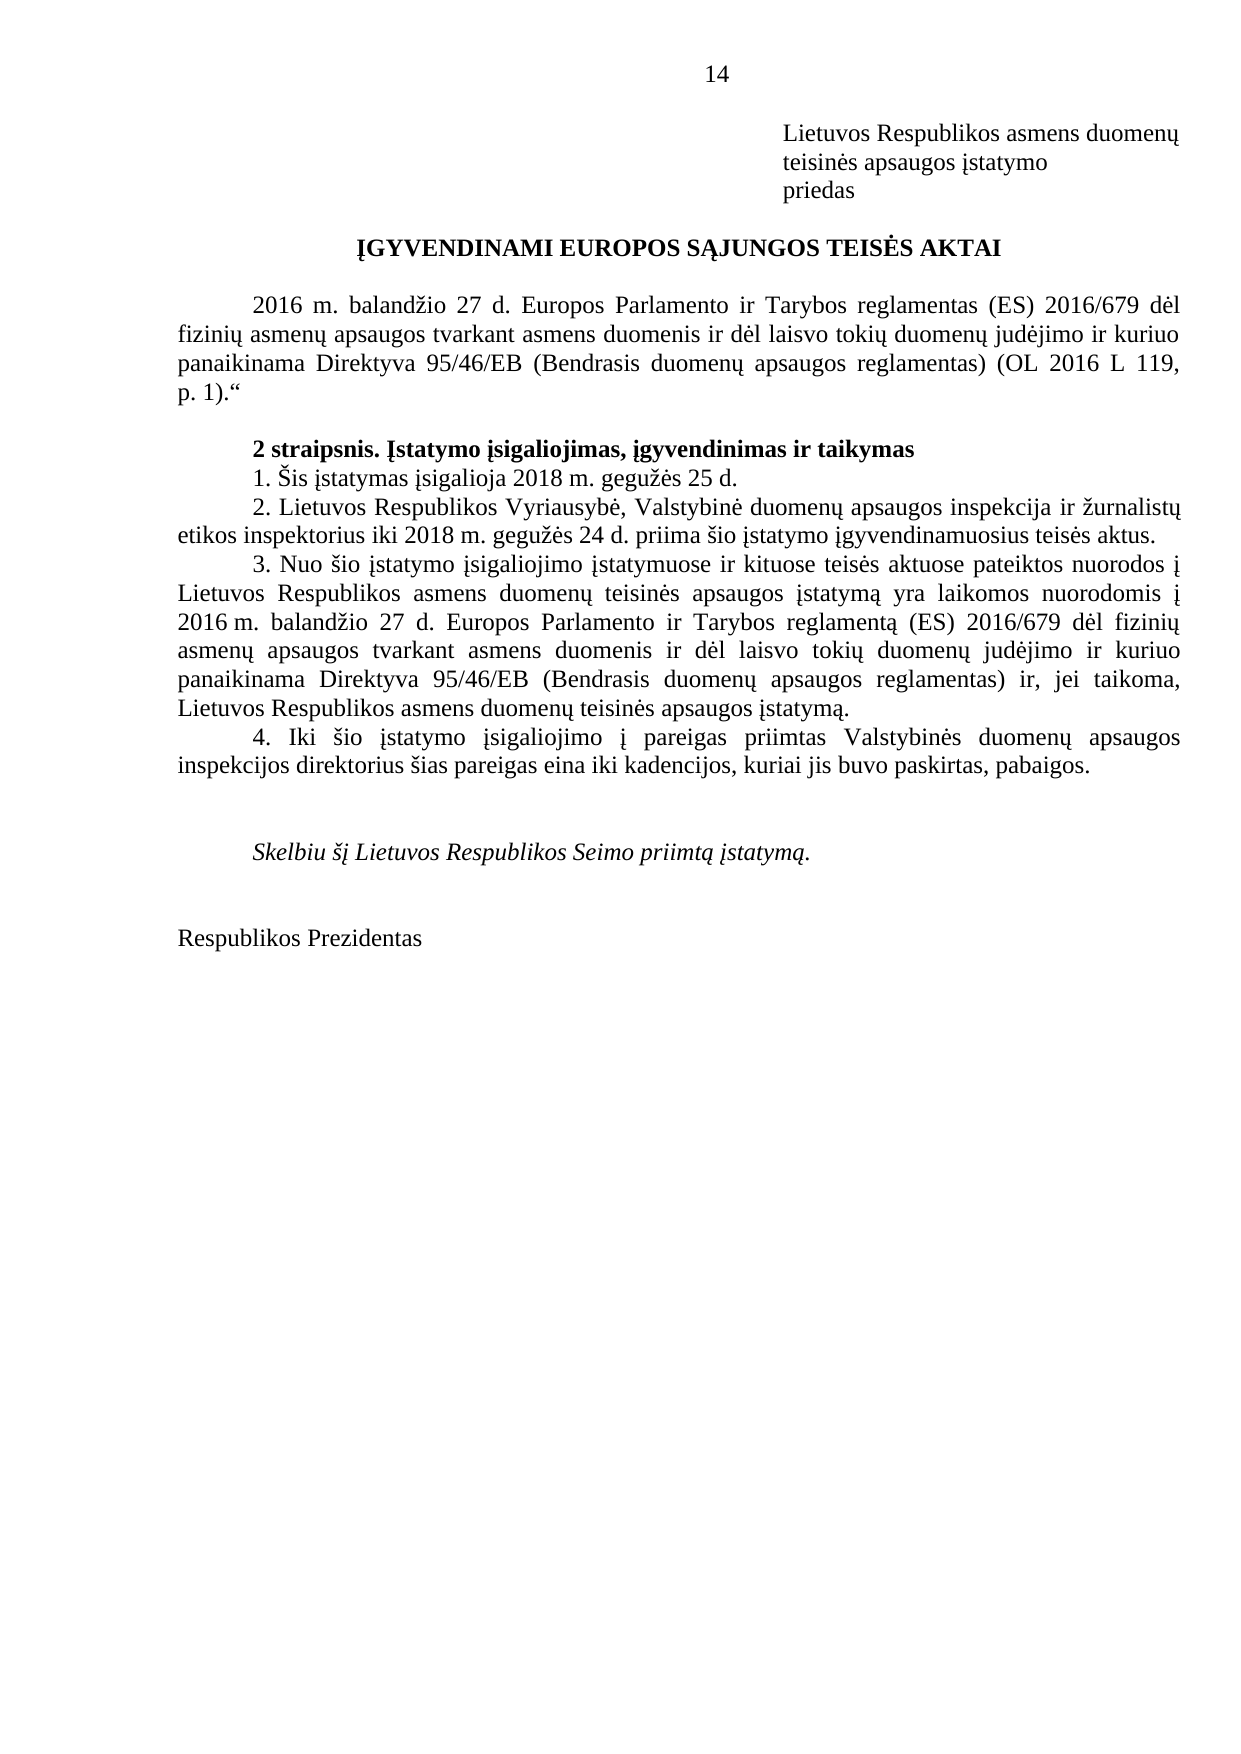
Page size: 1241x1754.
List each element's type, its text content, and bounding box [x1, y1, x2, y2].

text 3. Nuo šio įstatymo įsigaliojimo įstatymuose ir kituose teisės aktuose pateiktos nuorodos į Lietuvos Respublikos asmens duomenų teisinės apsaugos įstatymą yra laikomos nuorodomis į 2016 m. balandžio 27 d. Europos Parlamento ir Tarybos reglamentą (ES) 2016/679 dėl fizinių asmenų apsaugos tvarkant asmens duomenis ir dėl laisvo tokių duomenų judėjimo ir kuriuo panaikinama Direktyva 95/46/EB (Bendrasis duomenų apsaugos reglamentas) ir, jei taikoma, Lietuvos Respublikos asmens duomenų teisinės apsaugos įstatymą. [177, 549, 1181, 722]
text 1. Šis įstatymas įsigalioja 2018 m. gegužės 25 d. [177, 463, 1181, 492]
text Skelbiu šį Lietuvos Respublikos Seimo priimtą įstatymą. [177, 837, 1181, 866]
text Lietuvos Respublikos asmens duomenų [783, 118, 1181, 147]
text 2. Lietuvos Respublikos Vyriausybė, Valstybinė duomenų apsaugos inspekcija ir žurnalistų etikos inspektorius iki 2018 m. gegužės 24 d. priima šio įstatymo įgyvendinamuosius teisės aktus. [177, 492, 1181, 549]
text ĮGYVENDINAMI EUROPOS SĄJUNGOS TEISĖS AKTAI [177, 233, 1181, 262]
text teisinės apsaugos įstatymo [783, 147, 1181, 176]
text Respublikos Prezidentas [177, 923, 1181, 952]
text 2016 m. balandžio 27 d. Europos Parlamento ir Tarybos reglamentas (ES) 2016/679 dėl fizinių asmenų apsaugos tvarkant asmens duomenis ir dėl laisvo tokių duomenų judėjimo ir kuriuo panaikinama Direktyva 95/46/EB (Bendrasis duomenų apsaugos reglamentas) (OL 2016 L 119, p. 1).“ [177, 291, 1181, 406]
text priedas [783, 176, 1181, 204]
text 4. Iki šio įstatymo įsigaliojimo į pareigas priimtas Valstybinės duomenų apsaugos inspekcijos direktorius šias pareigas eina iki kadencijos, kuriai jis buvo paskirtas, pabaigos. [177, 722, 1181, 779]
text 2 straipsnis. Įstatymo įsigaliojimas, įgyvendinimas ir taikymas [252, 434, 1181, 463]
